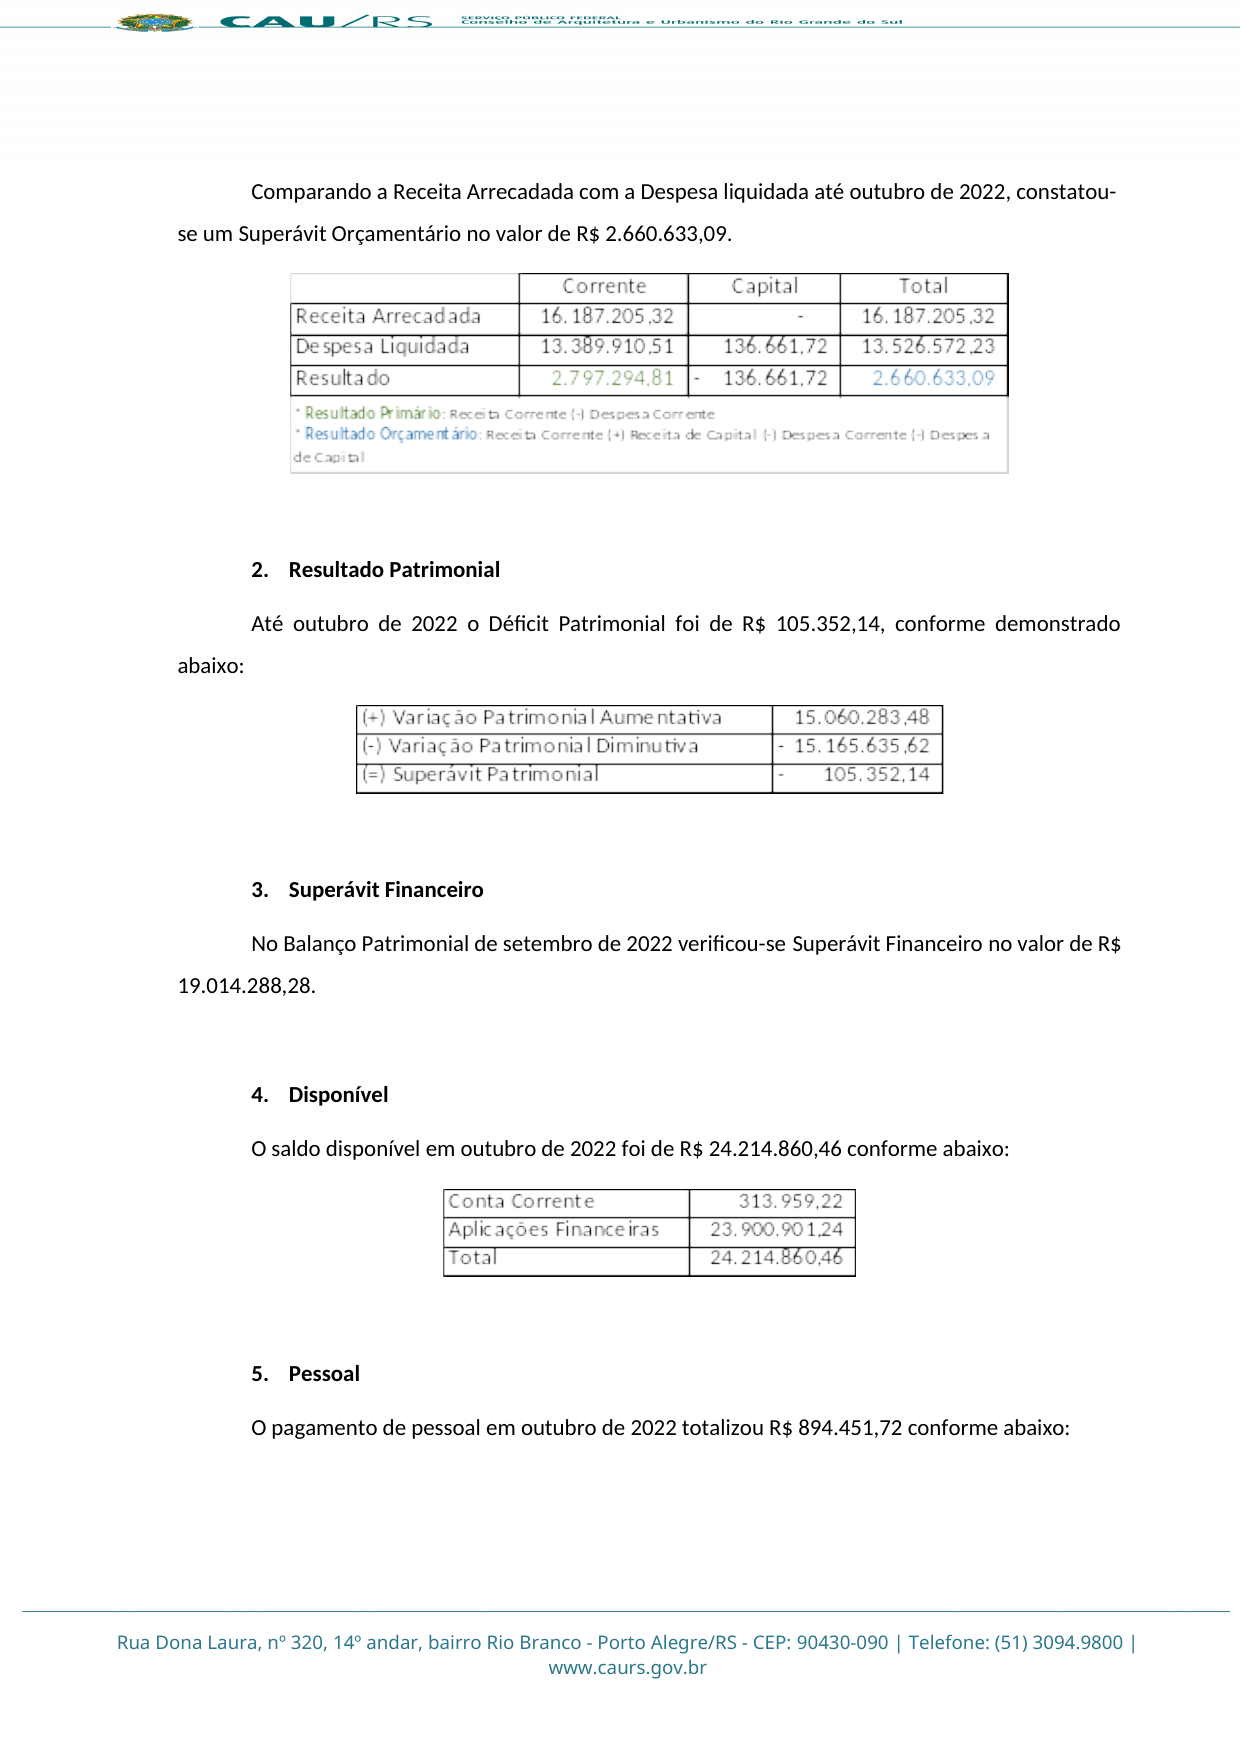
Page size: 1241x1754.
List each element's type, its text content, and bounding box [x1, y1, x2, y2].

list Resultado Patrimonial [251, 555, 1122, 583]
text No Balanço Patrimonial de setembro de 2022 verificou-se Superávit Financeiro no valor de R$ 19.014.288,28. [177, 929, 1122, 999]
text O pagamento de pessoal em outubro de 2022 totalizou R$ 894.451,72 conforme abaixo: [177, 1413, 1122, 1441]
text Comparando a Receita Arrecadada com a Despesa liquidada até outubro de 2022, constatou-se um Superávit Orçamentário no valor de R$ 2.660.633,09. [177, 177, 1122, 247]
list Superávit Financeiro [251, 875, 1122, 903]
text Até outubro de 2022 o Déficit Patrimonial foi de R$ 105.352,14, conforme demonstrado abaixo: [177, 609, 1122, 679]
list Pessoal [251, 1359, 1122, 1387]
list Disponível [251, 1080, 1122, 1108]
text O saldo disponível em outubro de 2022 foi de R$ 24.214.860,46 conforme abaixo: [177, 1134, 1122, 1163]
